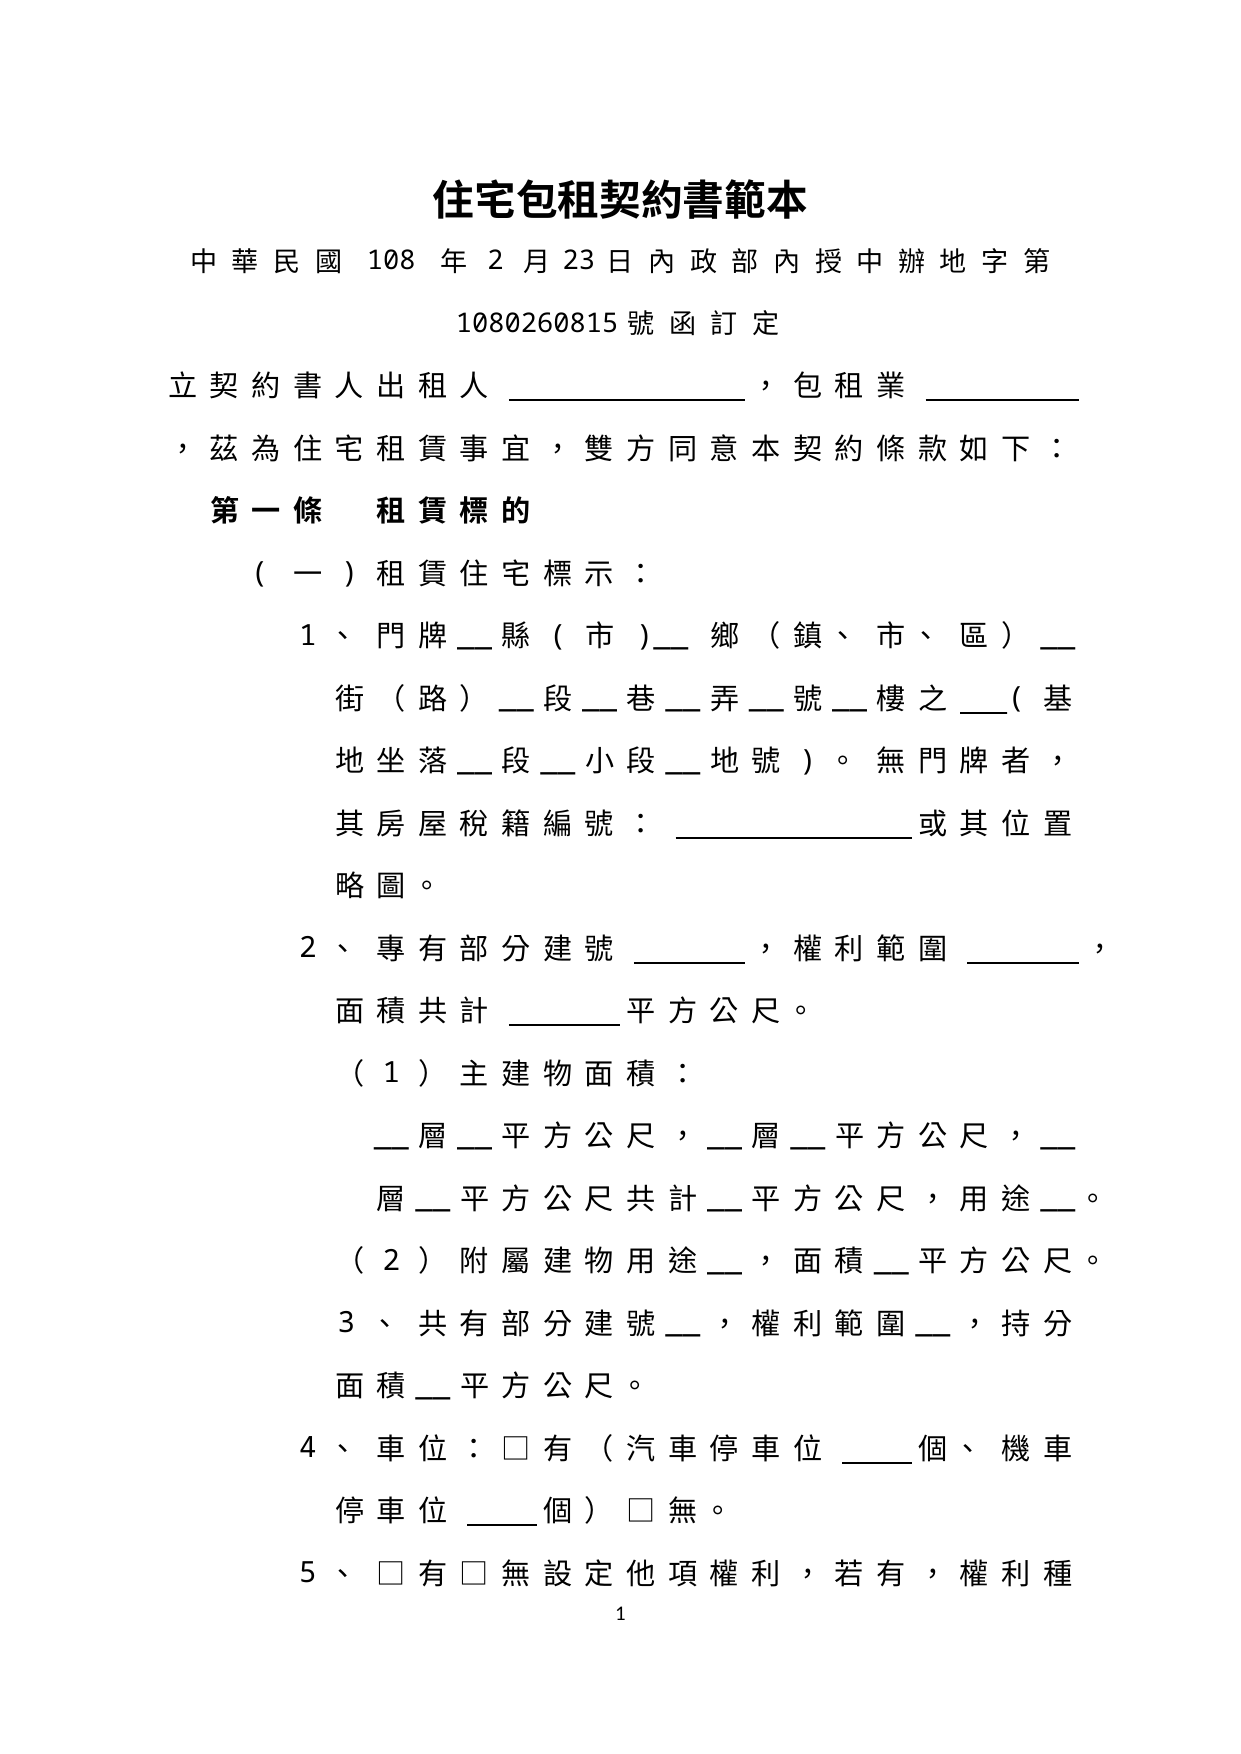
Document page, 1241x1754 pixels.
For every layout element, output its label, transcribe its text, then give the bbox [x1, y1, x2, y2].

text 1、門牌__縣(市)__鄉（鎮、市、區）__街（路）__段__巷__弄__號__樓之 (基地坐落__段__小段__地號)。無門牌者，其房屋稅籍編號： 或其位置略圖。 [278, 592, 1078, 905]
text 2、專有部分建號 ，權利範圍 ，面積共計 平方公尺。 [280, 905, 1078, 1030]
text 4、車位：□有（汽車停車位 個、機車停車位 個）□無。 [274, 1405, 1078, 1530]
text __層__平方公尺，__層__平方公尺，__層__平方公尺共計__平方公尺，用途__。 [358, 1092, 1078, 1217]
text 住宅包租契約書範本 [162, 155, 1078, 217]
text （1）主建物面積： [237, 1030, 1078, 1092]
text （2）附屬建物用途__，面積__平方公尺。 [264, 1217, 1078, 1280]
text (一)租賃住宅標示： [162, 530, 1078, 592]
text 立契約書人出租人 ，包租業 ，茲為住宅租賃事宜，雙方同意本契約條款如下： [162, 342, 1078, 467]
text 中華民國108年2月23日內政部內授中辦地字第1080260815號函訂定 [162, 217, 1078, 342]
text 第一條 租賃標的 [162, 467, 1078, 530]
text 3、共有部分建號__，權利範圍__，持分面積__平方公尺。 [248, 1280, 1078, 1405]
text 5、□有□無設定他項權利，若有，權利種 [274, 1530, 1078, 1592]
